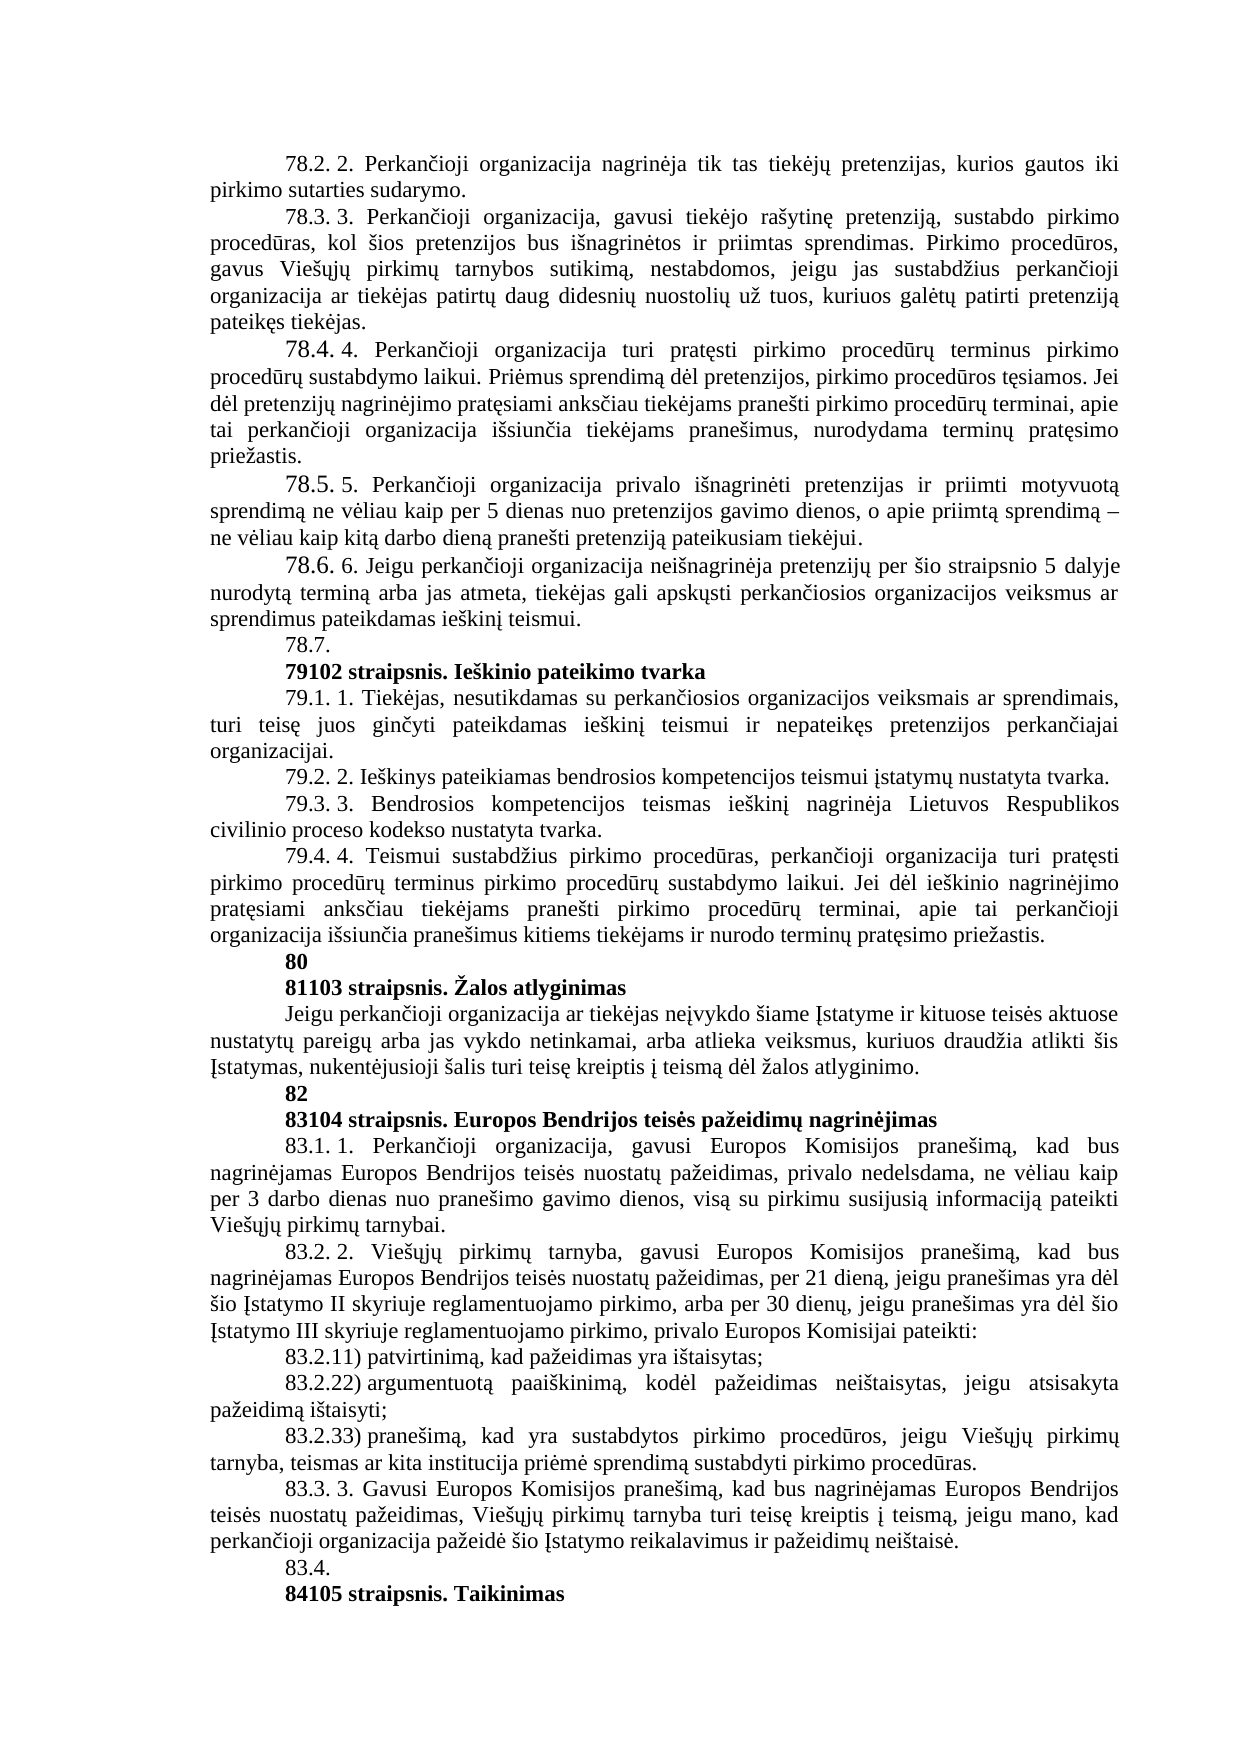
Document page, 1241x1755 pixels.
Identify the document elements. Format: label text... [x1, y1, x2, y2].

subtitle 104 straipsnis. Europos Bendrijos teisės pažeidimų nagrinėjimas [210, 1106, 1120, 1132]
subtitle 2. Perkančioji organizacija nagrinėja tik tas tiekėjų pretenzijas, kurios gautos iki pirkimo sutarties sudarymo. [210, 150, 1120, 203]
subtitle 6. Jeigu perkančioji organizacija neišnagrinėja pretenzijų per šio straipsnio 5 dalyje nurodytą terminą arba jas atmeta, tiekėjas gali apskųsti perkančiosios organizacijos veiksmus ar sprendimus pateikdamas ieškinį teismui. [210, 550, 1120, 632]
subtitle 4. Perkančioji organizacija turi pratęsti pirkimo procedūrų terminus pirkimo procedūrų sustabdymo laikui. Priėmus sprendimą dėl pretenzijos, pirkimo procedūros tęsiamos. Jei dėl pretenzijų nagrinėjimo pratęsiami anksčiau tiekėjams pranešti pirkimo procedūrų terminai, apie tai perkančioji organizacija išsiunčia tiekėjams pranešimus, nurodydama terminų pratęsimo priežastis. [210, 334, 1120, 469]
subtitle 103 straipsnis. Žalos atlyginimas [210, 974, 1120, 1001]
subtitle 5. Perkančioji organizacija privalo išnagrinėti pretenzijas ir priimti motyvuotą sprendimą ne vėliau kaip per 5 dienas nuo pretenzijos gavimo dienos, o apie priimtą sprendimą – ne vėliau kaip kitą darbo dieną pranešti pretenziją pateikusiam tiekėjui. [210, 469, 1120, 550]
subtitle 4. Teismui sustabdžius pirkimo procedūras, perkančioji organizacija turi pratęsti pirkimo procedūrų terminus pirkimo procedūrų sustabdymo laikui. Jei dėl ieškinio nagrinėjimo pratęsiami anksčiau tiekėjams pranešti pirkimo procedūrų terminai, apie tai perkančioji organizacija išsiunčia pranešimus kitiems tiekėjams ir nurodo terminų pratęsimo priežastis. [210, 842, 1120, 948]
subtitle 3. Bendrosios kompetencijos teismas ieškinį nagrinėja Lietuvos Respublikos civilinio proceso kodekso nustatyta tvarka. [210, 790, 1120, 842]
subtitle 3. Perkančioji organizacija, gavusi tiekėjo rašytinę pretenziją, sustabdo pirkimo procedūras, kol šios pretenzijos bus išnagrinėtos ir priimtas sprendimas. Pirkimo procedūros, gavus Viešųjų pirkimų tarnybos sutikimą, nestabdomos, jeigu jas sustabdžius perkančioji organizacija ar tiekėjas patirtų daug didesnių nuostolių už tuos, kuriuos galėtų patirti pretenziją pateikęs tiekėjas. [210, 203, 1120, 334]
subtitle 2. Ieškinys pateikiamas bendrosios kompetencijos teismui įstatymų nustatyta tvarka. [210, 763, 1120, 790]
subtitle 3) pranešimą, kad yra sustabdytos pirkimo procedūros, jeigu Viešųjų pirkimų tarnyba, teismas ar kita institucija priėmė sprendimą sustabdyti pirkimo procedūras. [210, 1422, 1120, 1475]
text Jeigu perkančioji organizacija ar tiekėjas neįvykdo šiame Įstatyme ir kituose teisės aktuose nustatytų pareigų arba jas vykdo netinkamai, arba atlieka veiksmus, kuriuos draudžia atlikti šis Įstatymas, nukentėjusioji šalis turi teisę kreiptis į teismą dėl žalos atlyginimo. [210, 1001, 1120, 1079]
subtitle 1. Perkančioji organizacija, gavusi Europos Komisijos pranešimą, kad bus nagrinėjamas Europos Bendrijos teisės nuostatų pažeidimas, privalo nedelsdama, ne vėliau kaip per 3 darbo dienas nuo pranešimo gavimo dienos, visą su pirkimu susijusią informaciją pateikti Viešųjų pirkimų tarnybai. [210, 1132, 1120, 1238]
subtitle 3. Gavusi Europos Komisijos pranešimą, kad bus nagrinėjamas Europos Bendrijos teisės nuostatų pažeidimas, Viešųjų pirkimų tarnyba turi teisę kreiptis į teismą, jeigu mano, kad perkančioji organizacija pažeidė šio Įstatymo reikalavimus ir pažeidimų neištaisė. [210, 1475, 1120, 1554]
subtitle 2) argumentuotą paaiškinimą, kodėl pažeidimas neištaisytas, jeigu atsisakyta pažeidimą ištaisyti; [210, 1369, 1120, 1422]
subtitle 1. Tiekėjas, nesutikdamas su perkančiosios organizacijos veiksmais ar sprendimais, turi teisę juos ginčyti pateikdamas ieškinį teismui ir nepateikęs pretenzijos perkančiajai organizacijai. [210, 684, 1120, 763]
subtitle 2. Viešųjų pirkimų tarnyba, gavusi Europos Komisijos pranešimą, kad bus nagrinėjamas Europos Bendrijos teisės nuostatų pažeidimas, per 21 dieną, jeigu pranešimas yra dėl šio Įstatymo II skyriuje reglamentuojamo pirkimo, arba per 30 dienų, jeigu pranešimas yra dėl šio Įstatymo III skyriuje reglamentuojamo pirkimo, privalo Europos Komisijai pateikti: [210, 1238, 1120, 1343]
subtitle 1) patvirtinimą, kad pažeidimas yra ištaisytas; [210, 1343, 1120, 1369]
subtitle 102 straipsnis. Ieškinio pateikimo tvarka [210, 658, 1120, 684]
subtitle 105 straipsnis. Taikinimas [210, 1580, 1120, 1607]
